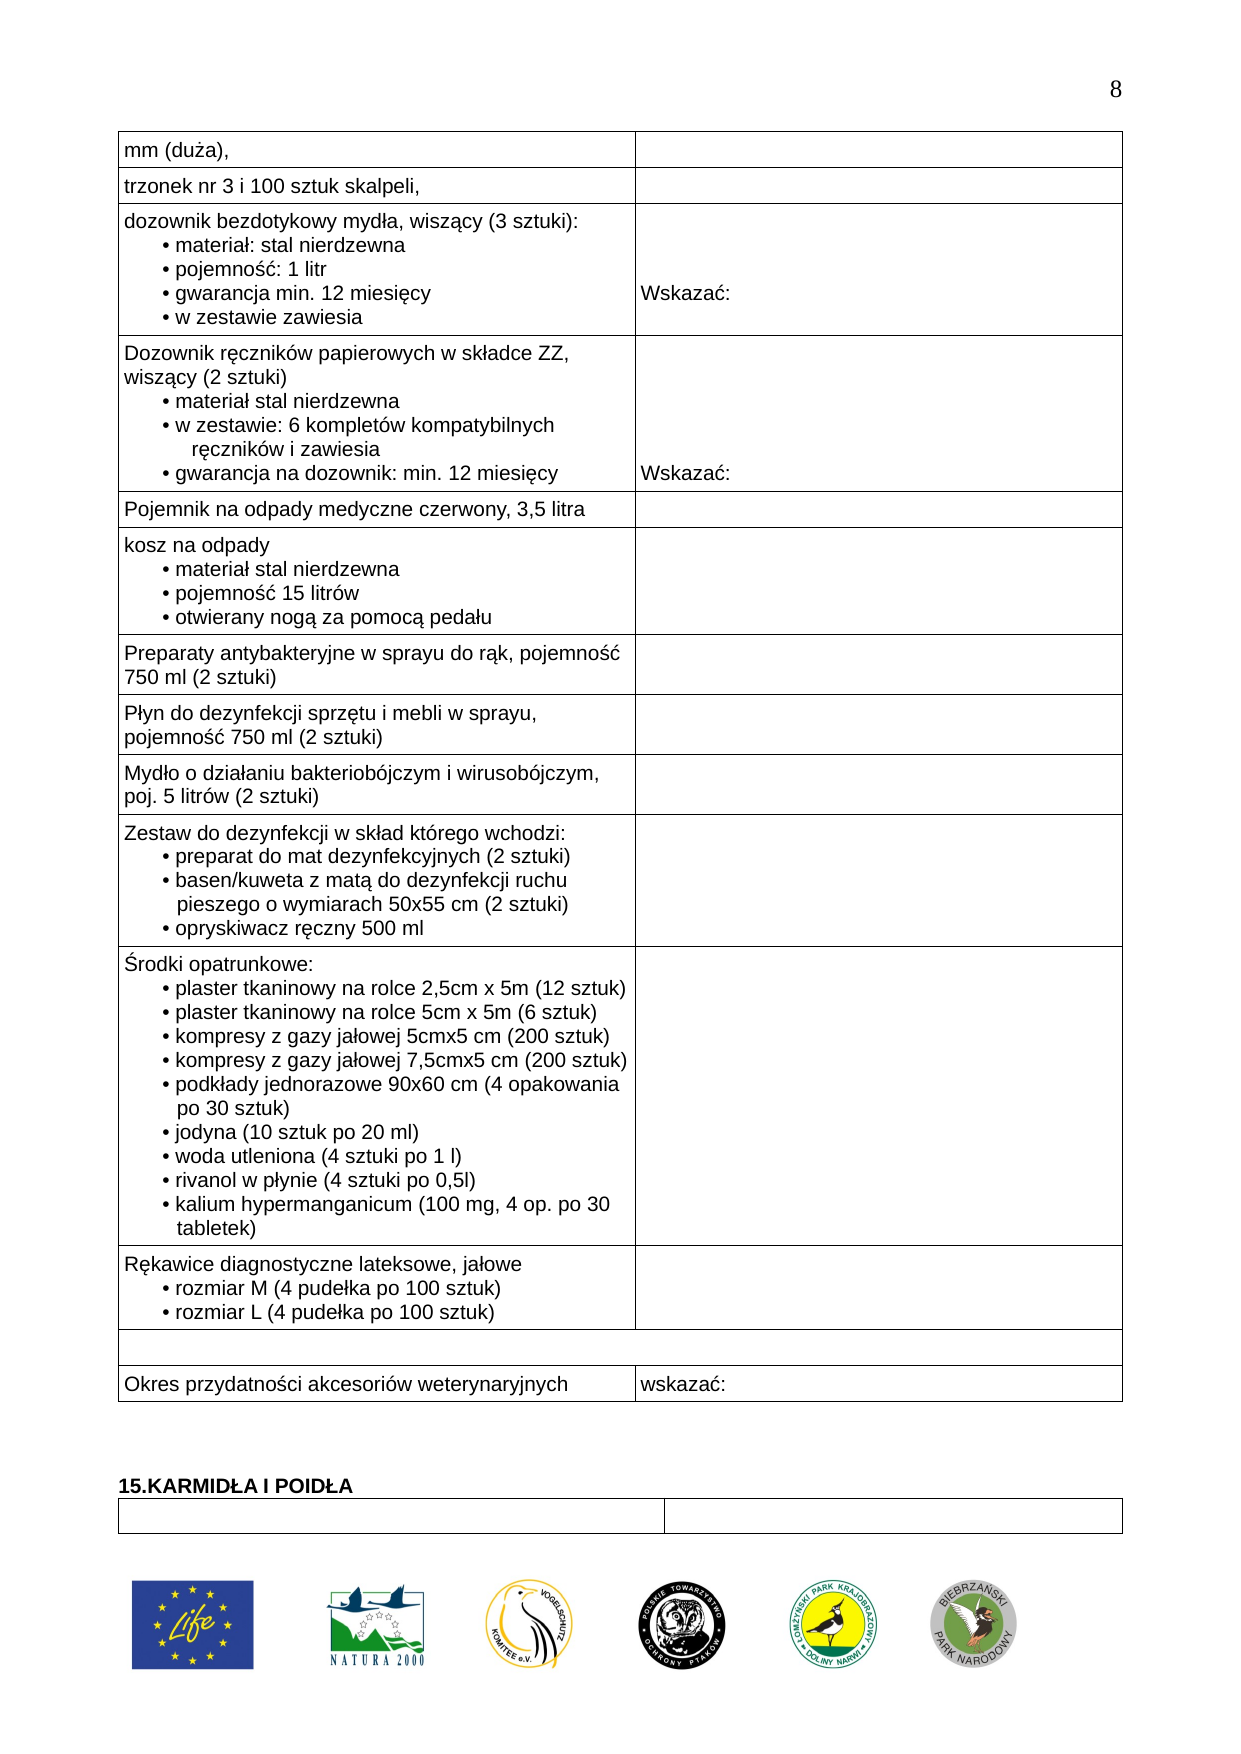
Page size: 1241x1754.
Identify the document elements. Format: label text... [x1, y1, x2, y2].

table_cell Wskazać: [636, 204, 1122, 335]
table_cell dozownik bezdotykowy mydła, wiszący (3 sztuki): • materiał: stal nierdzewna • pojemność: 1 litr • gwarancja min. 12 miesięcy • w zestawie zawiesia [119, 204, 635, 335]
table_cell Pojemnik na odpady medyczne czerwony, 3,5 litra [119, 492, 635, 527]
table_cell [636, 1246, 1122, 1329]
table_cell [119, 1330, 1122, 1365]
table_cell [636, 815, 1122, 946]
table_cell Dozownik ręczników papierowych w składce ZZ, wiszący (2 sztuki) • materiał stal nierdzewna • w zestawie: 6 kompletów kompatybilnych ręczników i zawiesia • gwarancja na dozownik: min. 12 miesięcy [119, 336, 635, 491]
table_cell Okres przydatności akcesoriów weterynaryjnych [119, 1366, 635, 1401]
text 15.KARMIDŁA I POIDŁA [118, 1473, 1122, 1497]
table_cell [636, 528, 1122, 634]
table_header [665, 1499, 1122, 1533]
table_cell [636, 755, 1122, 814]
table_cell Środki opatrunkowe: • plaster tkaninowy na rolce 2,5cm x 5m (12 sztuk) • plaster tkaninowy na rolce 5cm x 5m (6 sztuk) • kompresy z gazy jałowej 5cmx5 cm (200 sztuk) • kompresy z gazy jałowej 7,5cmx5 cm (200 sztuk) • podkłady jednorazowe 90x60 cm (4 opakowania po 30 sztuk) • jodyna (10 sztuk po 20 ml) • woda utleniona (4 sztuki po 1 l) • rivanol w płynie (4 sztuki po 0,5l) • kalium hypermanganicum (100 mg, 4 op. po 30 tabletek) [119, 947, 635, 1245]
table_cell wskazać: [636, 1366, 1122, 1401]
table_cell [636, 168, 1122, 203]
table_cell [636, 635, 1122, 694]
table_cell Mydło o działaniu bakteriobójczym i wirusobójczym, poj. 5 litrów (2 sztuki) [119, 755, 635, 814]
table_cell [636, 492, 1122, 527]
table_cell Preparaty antybakteryjne w sprayu do rąk, pojemność 750 ml (2 sztuki) [119, 635, 635, 694]
table_cell Wskazać: [636, 336, 1122, 491]
table_cell Zestaw do dezynfekcji w skład którego wchodzi: • preparat do mat dezynfekcyjnych (2 sztuki) • basen/kuweta z matą do dezynfekcji ruchu pieszego o wymiarach 50x55 cm (2 sztuki) • opryskiwacz ręczny 500 ml [119, 815, 635, 946]
table_header [119, 1499, 664, 1533]
table_cell [636, 132, 1122, 167]
table_cell kosz na odpady • materiał stal nierdzewna • pojemność 15 litrów • otwierany nogą za pomocą pedału [119, 528, 635, 634]
table_cell Płyn do dezynfekcji sprzętu i mebli w sprayu, pojemność 750 ml (2 sztuki) [119, 695, 635, 754]
table_cell mm (duża), [119, 132, 635, 167]
table_cell [636, 695, 1122, 754]
table_cell [636, 947, 1122, 1245]
table_cell trzonek nr 3 i 100 sztuk skalpeli, [119, 168, 635, 203]
table_cell Rękawice diagnostyczne lateksowe, jałowe • rozmiar M (4 pudełka po 100 sztuk) • rozmiar L (4 pudełka po 100 sztuk) [119, 1246, 635, 1329]
